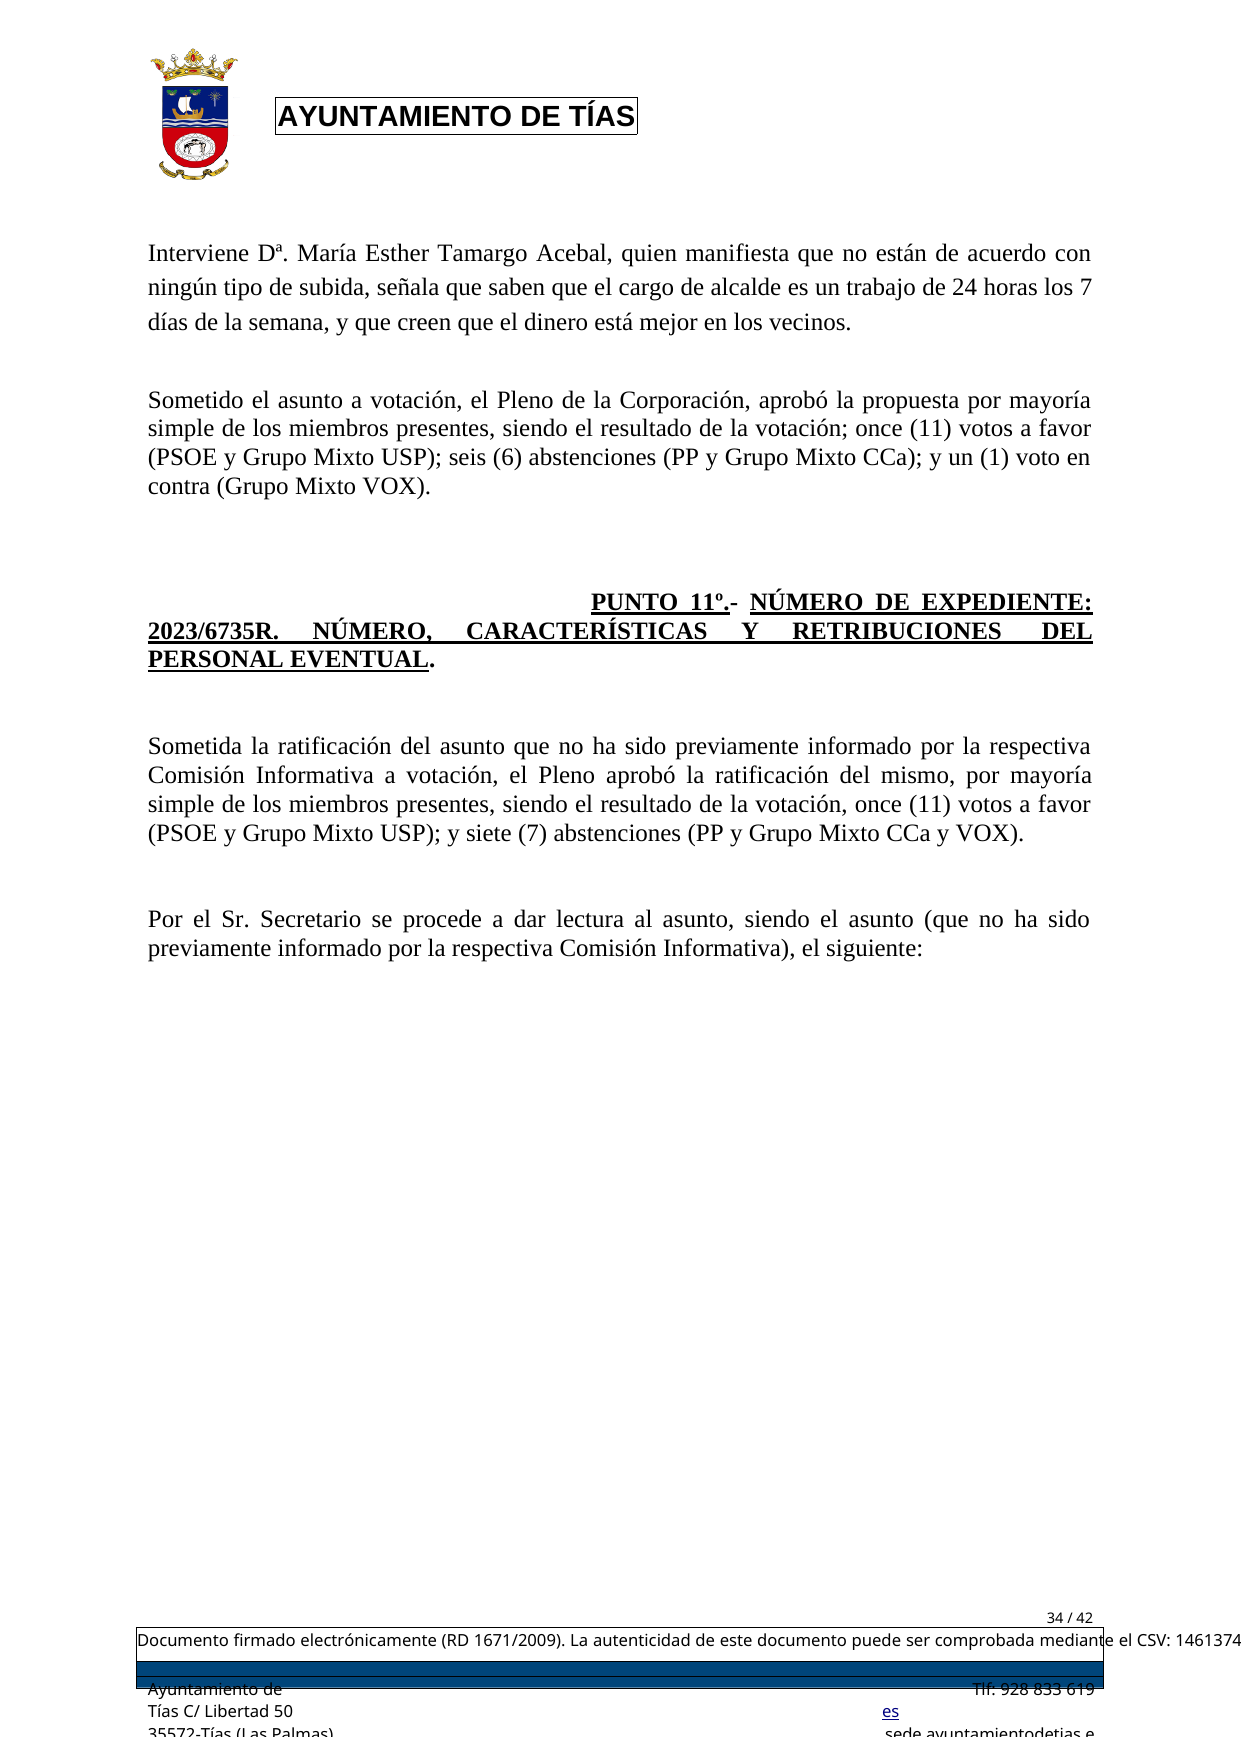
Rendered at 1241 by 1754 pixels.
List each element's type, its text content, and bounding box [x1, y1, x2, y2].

subtitle PUNTO 11º.- NÚMERO DE EXPEDIENTE: 2023/6735R. NÚMERO, CARACTERÍSTICAS Y RETRIBUCIONES DEL [148, 587, 1093, 641]
text Interviene Dª. María Esther Tamargo Acebal, quien manifiesta que no están de acuerdo con ningún tipo de subida, señala que saben que el cargo de alcalde es un trabajo de 24 horas los 7 días de la semana, y que creen que el dinero está mejor en los vecinos. [148, 238, 1093, 336]
text Sometido el asunto a votación, el Pleno de la Corporación, aprobó la propuesta por mayoría simple de los miembros presentes, siendo el resultado de la votación; once (11) votos a favor (PSOE y Grupo Mixto USP); seis (6) abstenciones (PP y Grupo Mixto CCa); y un (1) voto en contra (Grupo Mixto VOX). [148, 385, 1093, 500]
text Sometida la ratificación del asunto que no ha sido previamente informado por la respectiva Comisión Informativa a votación, el Pleno aprobó la ratificación del mismo, por mayoría simple de los miembros presentes, siendo el resultado de la votación, once (11) votos a favor (PSOE y Grupo Mixto USP); y siete (7) abstenciones (PP y Grupo Mixto CCa y VOX). [148, 731, 1093, 846]
picture [150, 48, 240, 180]
subtitle PERSONAL EVENTUAL. [148, 644, 1093, 673]
text Por el Sr. Secretario se procede a dar lectura al asunto, siendo el asunto (que no ha sido previamente informado por la respectiva Comisión Informativa), el siguiente: [148, 904, 1093, 961]
text 34 / 42 [135, 1608, 1093, 1628]
